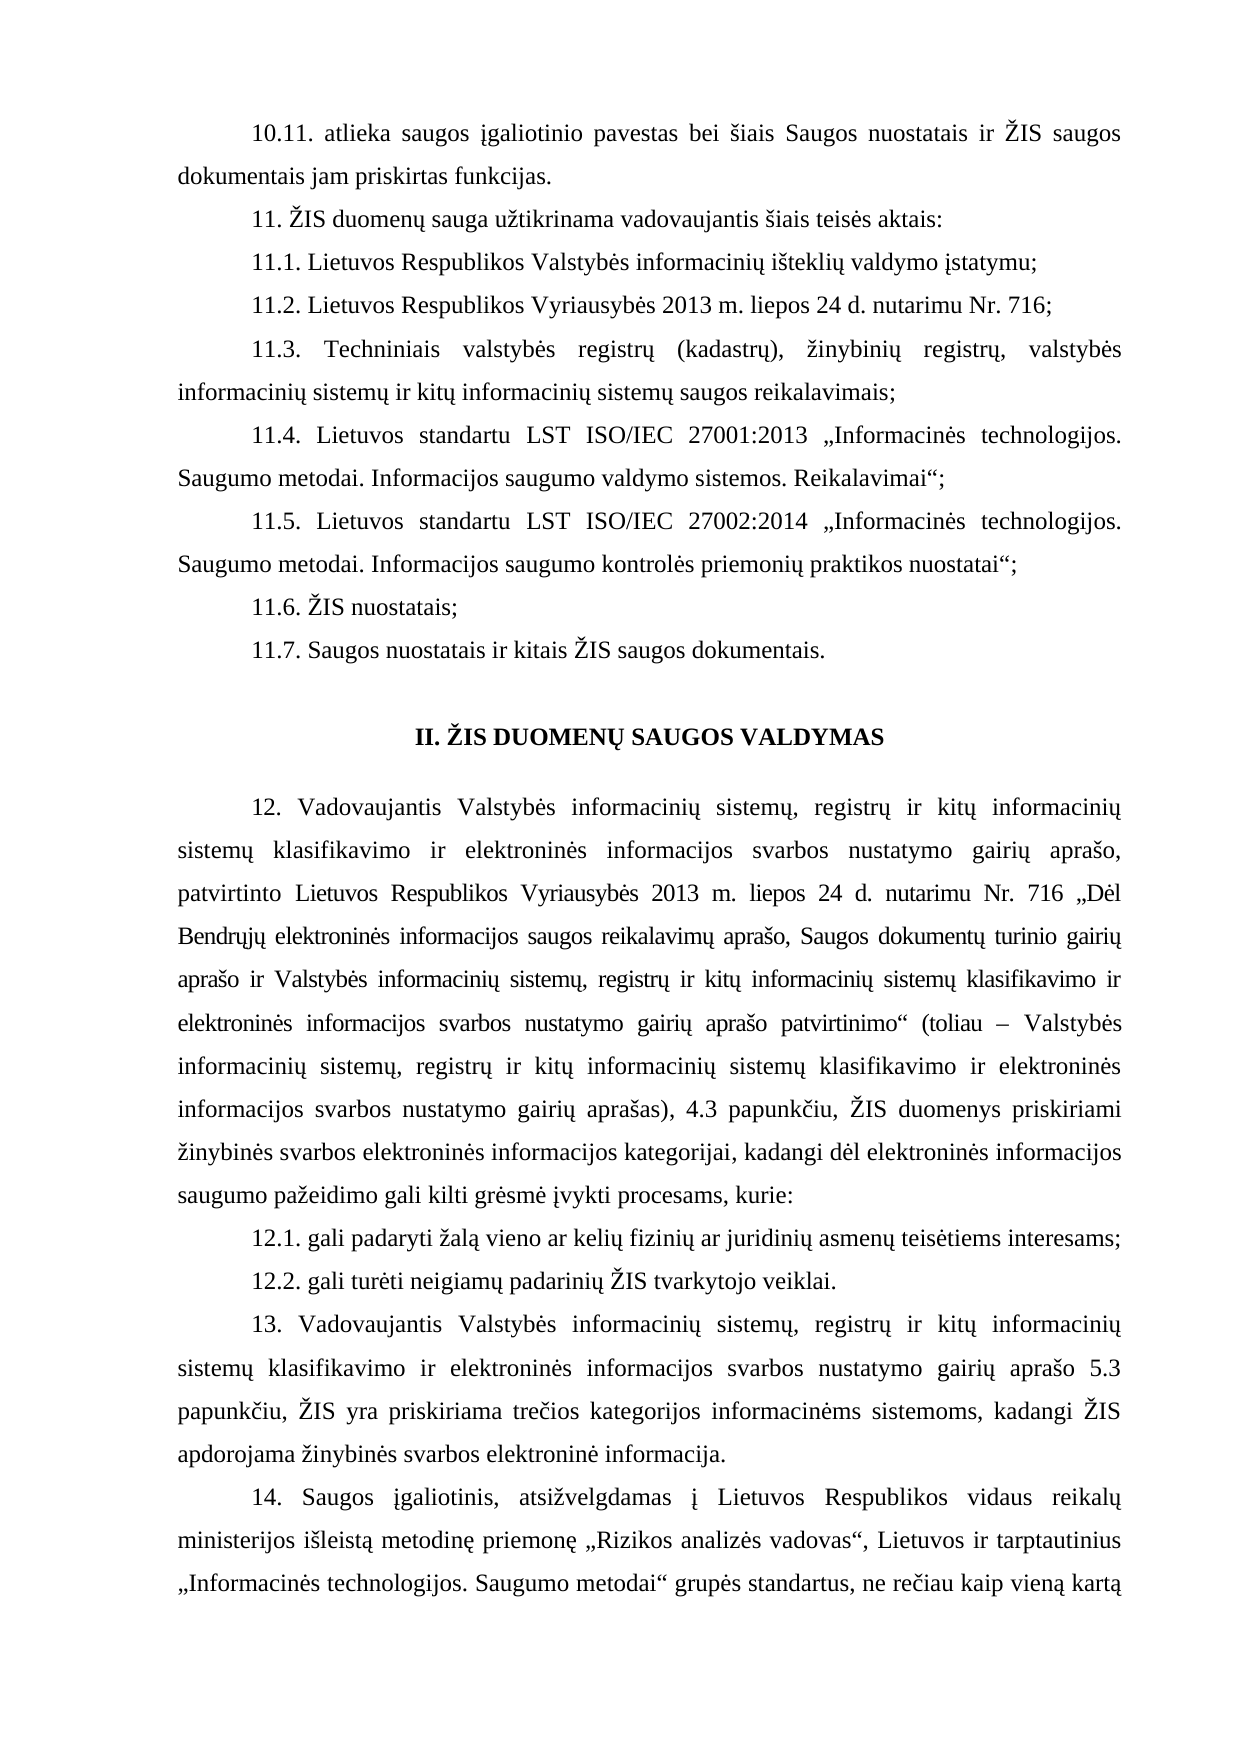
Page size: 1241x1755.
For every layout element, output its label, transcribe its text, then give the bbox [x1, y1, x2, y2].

text II. ŽIS DUOMENŲ SAUGOS VALDYMAS [177, 722, 1122, 751]
text 11.6. ŽIS nuostatais; [177, 592, 1122, 621]
text 14. Saugos įgaliotinis, atsižvelgdamas į Lietuvos Respublikos vidaus reikalų ministerijos išleistą metodinę priemonę „Rizikos analizės vadovas“, Lietuvos ir tarptautinius „Informacinės technologijos. Saugumo metodai“ grupės standartus, ne rečiau kaip vieną kartą [177, 1482, 1122, 1597]
text 12. Vadovaujantis Valstybės informacinių sistemų, registrų ir kitų informacinių sistemų klasifikavimo ir elektroninės informacijos svarbos nustatymo gairių aprašo, patvirtinto Lietuvos Respublikos Vyriausybės 2013 m. liepos 24 d. nutarimu Nr. 716 „Dėl Bendrųjų elektroninės informacijos saugos reikalavimų aprašo, Saugos dokumentų turinio gairių aprašo ir Valstybės informacinių sistemų, registrų ir kitų informacinių sistemų klasifikavimo ir elektroninės informacijos svarbos nustatymo gairių aprašo patvirtinimo“ (toliau – Valstybės informacinių sistemų, registrų ir kitų informacinių sistemų klasifikavimo ir elektroninės informacijos svarbos nustatymo gairių aprašas), 4.3 papunkčiu, ŽIS duomenys priskiriami žinybinės svarbos elektroninės informacijos kategorijai, kadangi dėl elektroninės informacijos saugumo pažeidimo gali kilti grėsmė įvykti procesams, kurie: [177, 792, 1122, 1209]
text 11.4. Lietuvos standartu LST ISO/IEC 27001:2013 „Informacinės technologijos. Saugumo metodai. Informacijos saugumo valdymo sistemos. Reikalavimai“; [177, 420, 1122, 492]
text 11. ŽIS duomenų sauga užtikrinama vadovaujantis šiais teisės aktais: [177, 204, 1122, 233]
text 11.1. Lietuvos Respublikos Valstybės informacinių išteklių valdymo įstatymu; [177, 247, 1122, 276]
text 11.5. Lietuvos standartu LST ISO/IEC 27002:2014 „Informacinės technologijos. Saugumo metodai. Informacijos saugumo kontrolės priemonių praktikos nuostatai“; [177, 506, 1122, 578]
text 12.2. gali turėti neigiamų padarinių ŽIS tvarkytojo veiklai. [177, 1266, 1122, 1295]
text 12.1. gali padaryti žalą vieno ar kelių fizinių ar juridinių asmenų teisėtiems interesams; [177, 1223, 1122, 1252]
text 11.3. Techniniais valstybės registrų (kadastrų), žinybinių registrų, valstybės informacinių sistemų ir kitų informacinių sistemų saugos reikalavimais; [177, 334, 1122, 406]
text 13. Vadovaujantis Valstybės informacinių sistemų, registrų ir kitų informacinių sistemų klasifikavimo ir elektroninės informacijos svarbos nustatymo gairių aprašo 5.3 papunkčiu, ŽIS yra priskiriama trečios kategorijos informacinėms sistemoms, kadangi ŽIS apdorojama žinybinės svarbos elektroninė informacija. [177, 1309, 1122, 1468]
text 11.7. Saugos nuostatais ir kitais ŽIS saugos dokumentais. [177, 636, 1122, 664]
text 10.11. atlieka saugos įgaliotinio pavestas bei šiais Saugos nuostatais ir ŽIS saugos dokumentais jam priskirtas funkcijas. [177, 118, 1122, 190]
text 11.2. Lietuvos Respublikos Vyriausybės 2013 m. liepos 24 d. nutarimu Nr. 716; [177, 291, 1122, 319]
